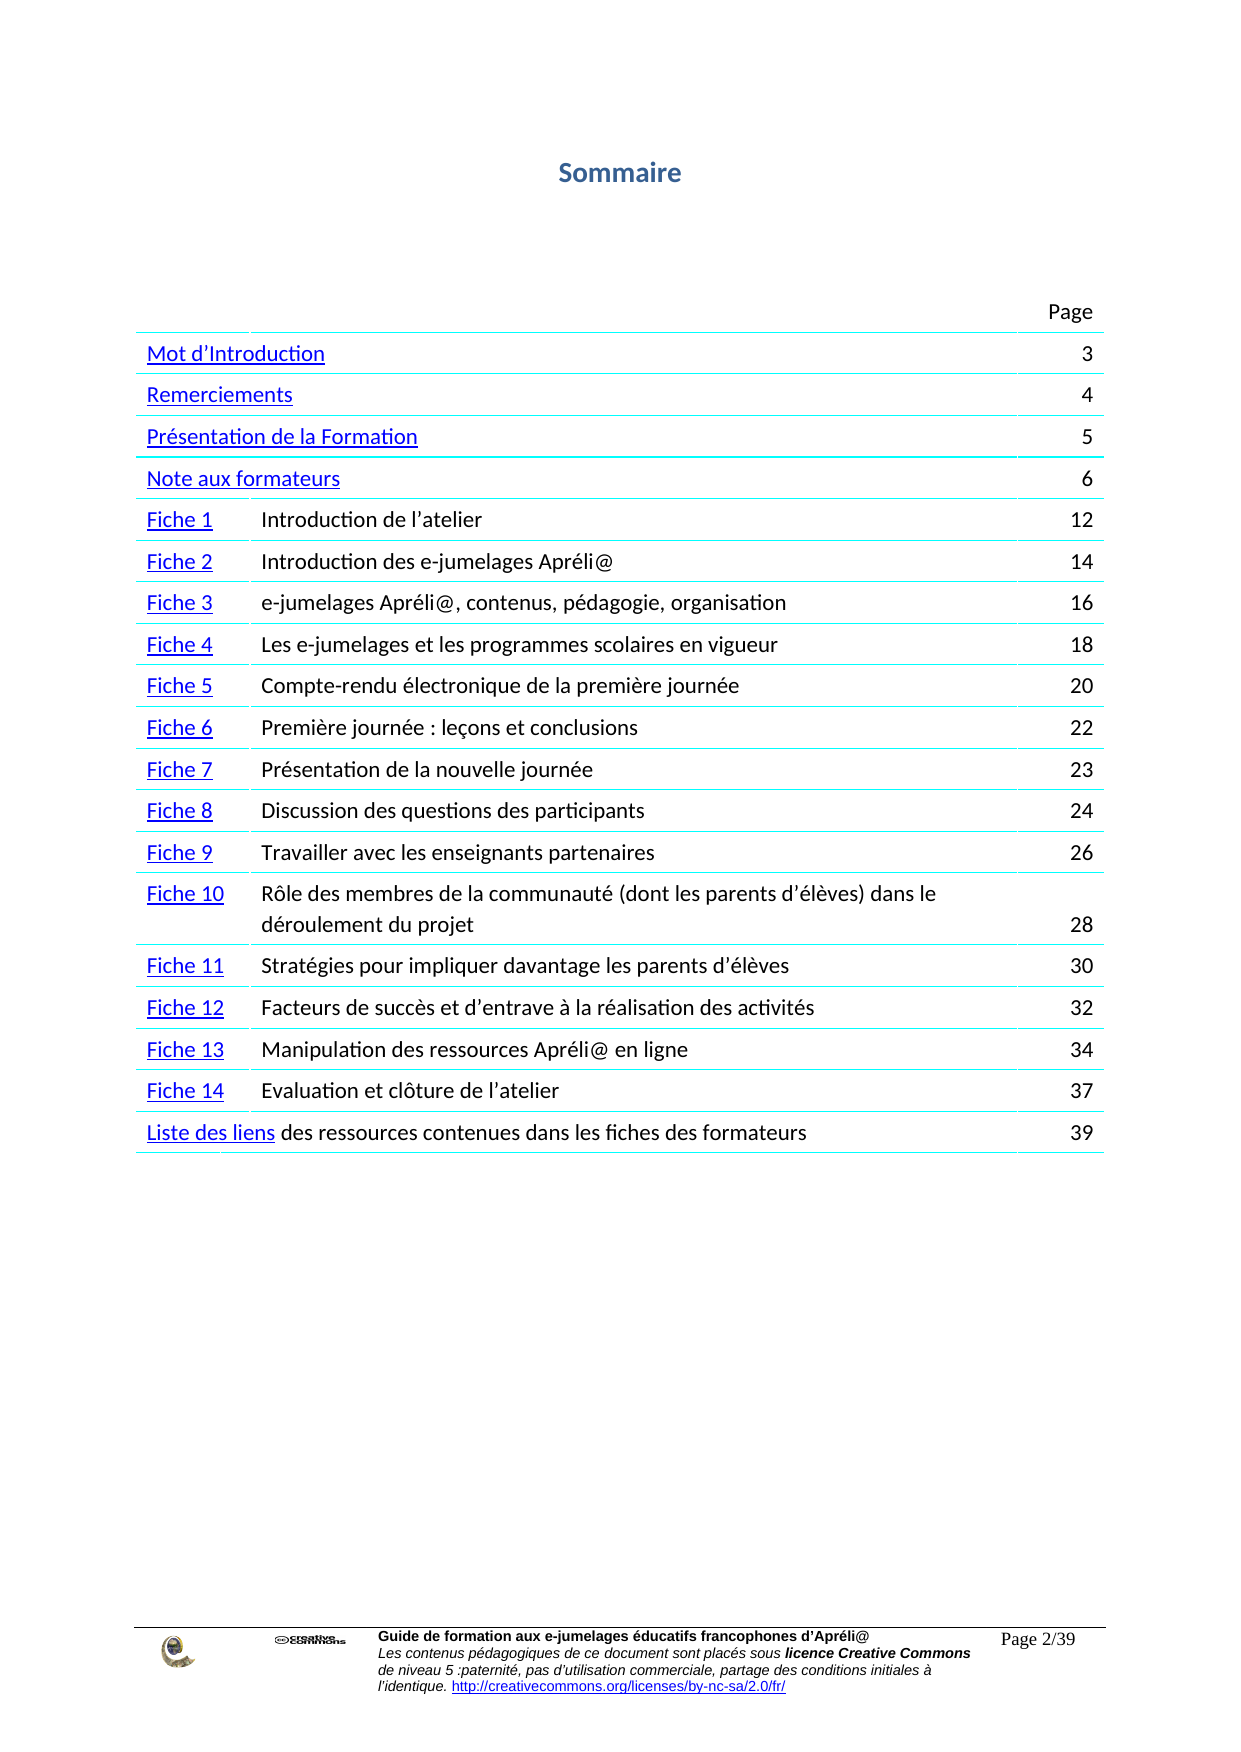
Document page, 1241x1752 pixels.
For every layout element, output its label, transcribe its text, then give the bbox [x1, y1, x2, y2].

table_cell 22 [1018, 707, 1104, 747]
table_cell Fiche 1 [136, 499, 249, 539]
table_cell Fiche 3 [136, 582, 249, 623]
table_cell Fiche 7 [136, 749, 249, 789]
table_cell 5 [1018, 416, 1104, 456]
table_cell Introduction des e-jumelages Apréli@ [251, 541, 1017, 581]
table_cell 6 [1018, 458, 1104, 498]
table_cell Rôle des membres de la communauté (dont les parents d’élèves) dans le déroulement du projet [251, 873, 1017, 944]
table_cell 18 [1018, 624, 1104, 664]
table_cell [136, 1195, 220, 1235]
table_cell Mot d’Introduction [136, 333, 1017, 373]
table_cell 26 [1018, 832, 1104, 872]
table_cell Fiche 13 [136, 1029, 249, 1069]
picture [160, 1635, 196, 1668]
table_header Page [1018, 291, 1104, 332]
table_cell 30 [1018, 945, 1104, 986]
table_cell 16 [1018, 582, 1104, 623]
table_cell Présentation de la Formation [136, 416, 1017, 456]
table_cell Stratégies pour impliquer davantage les parents d’élèves [251, 945, 1017, 986]
table_cell Les e-jumelages et les programmes scolaires en vigueur [251, 624, 1017, 664]
table_cell Fiche 5 [136, 665, 249, 706]
table_cell Introduction de l’atelier [251, 499, 1017, 539]
table_cell Fiche 6 [136, 707, 249, 747]
table_cell Remerciements [136, 374, 1017, 415]
table_cell Compte-rendu électronique de la première journée [251, 665, 1017, 706]
table_cell 37 [1018, 1070, 1104, 1111]
table_cell Travailler avec les enseignants partenaires [251, 832, 1017, 872]
table_cell 4 [1018, 374, 1104, 415]
table_cell Fiche 9 [136, 832, 249, 872]
table_cell Présentation de la nouvelle journée [251, 749, 1017, 789]
table_cell Fiche 11 [136, 945, 249, 986]
table_header [136, 291, 249, 332]
table_cell 12 [1018, 499, 1104, 539]
table_header [251, 291, 1017, 332]
table_cell Evaluation et clôture de l’atelier [251, 1070, 1017, 1111]
table_cell Fiche 12 [136, 987, 249, 1027]
table_cell Discussion des questions des participants [251, 790, 1017, 831]
table_cell Note aux formateurs [136, 458, 1017, 498]
table_cell 24 [1018, 790, 1104, 831]
table_cell 28 [1018, 873, 1104, 944]
table_cell 3 [1018, 333, 1104, 373]
table_cell [221, 1194, 1104, 1235]
table_cell Fiche 4 [136, 624, 249, 664]
table_cell Liste des liens des ressources contenues dans les fiches des formateurs [136, 1112, 1017, 1152]
table_cell 14 [1018, 541, 1104, 581]
table_cell Fiche 2 [136, 541, 249, 581]
picture [275, 1635, 346, 1644]
table_cell e-jumelages Apréli@, contenus, pédagogie, organisation [251, 582, 1017, 623]
table_cell 32 [1018, 987, 1104, 1027]
table_cell 39 [1018, 1112, 1104, 1152]
table_cell Fiche 10 [136, 873, 249, 944]
table_cell 34 [1018, 1029, 1104, 1069]
table_cell Manipulation des ressources Apréli@ en ligne [251, 1029, 1017, 1069]
table_cell Première journée : leçons et conclusions [251, 707, 1017, 747]
table_cell [136, 1153, 220, 1194]
table_cell Fiche 8 [136, 790, 249, 831]
table_cell Fiche 14 [136, 1070, 249, 1111]
table_cell [221, 1153, 1104, 1194]
text Sommaire [148, 154, 1092, 189]
table_cell 23 [1018, 749, 1104, 789]
table_cell Facteurs de succès et d’entrave à la réalisation des activités [251, 987, 1017, 1027]
table_cell 20 [1018, 665, 1104, 706]
